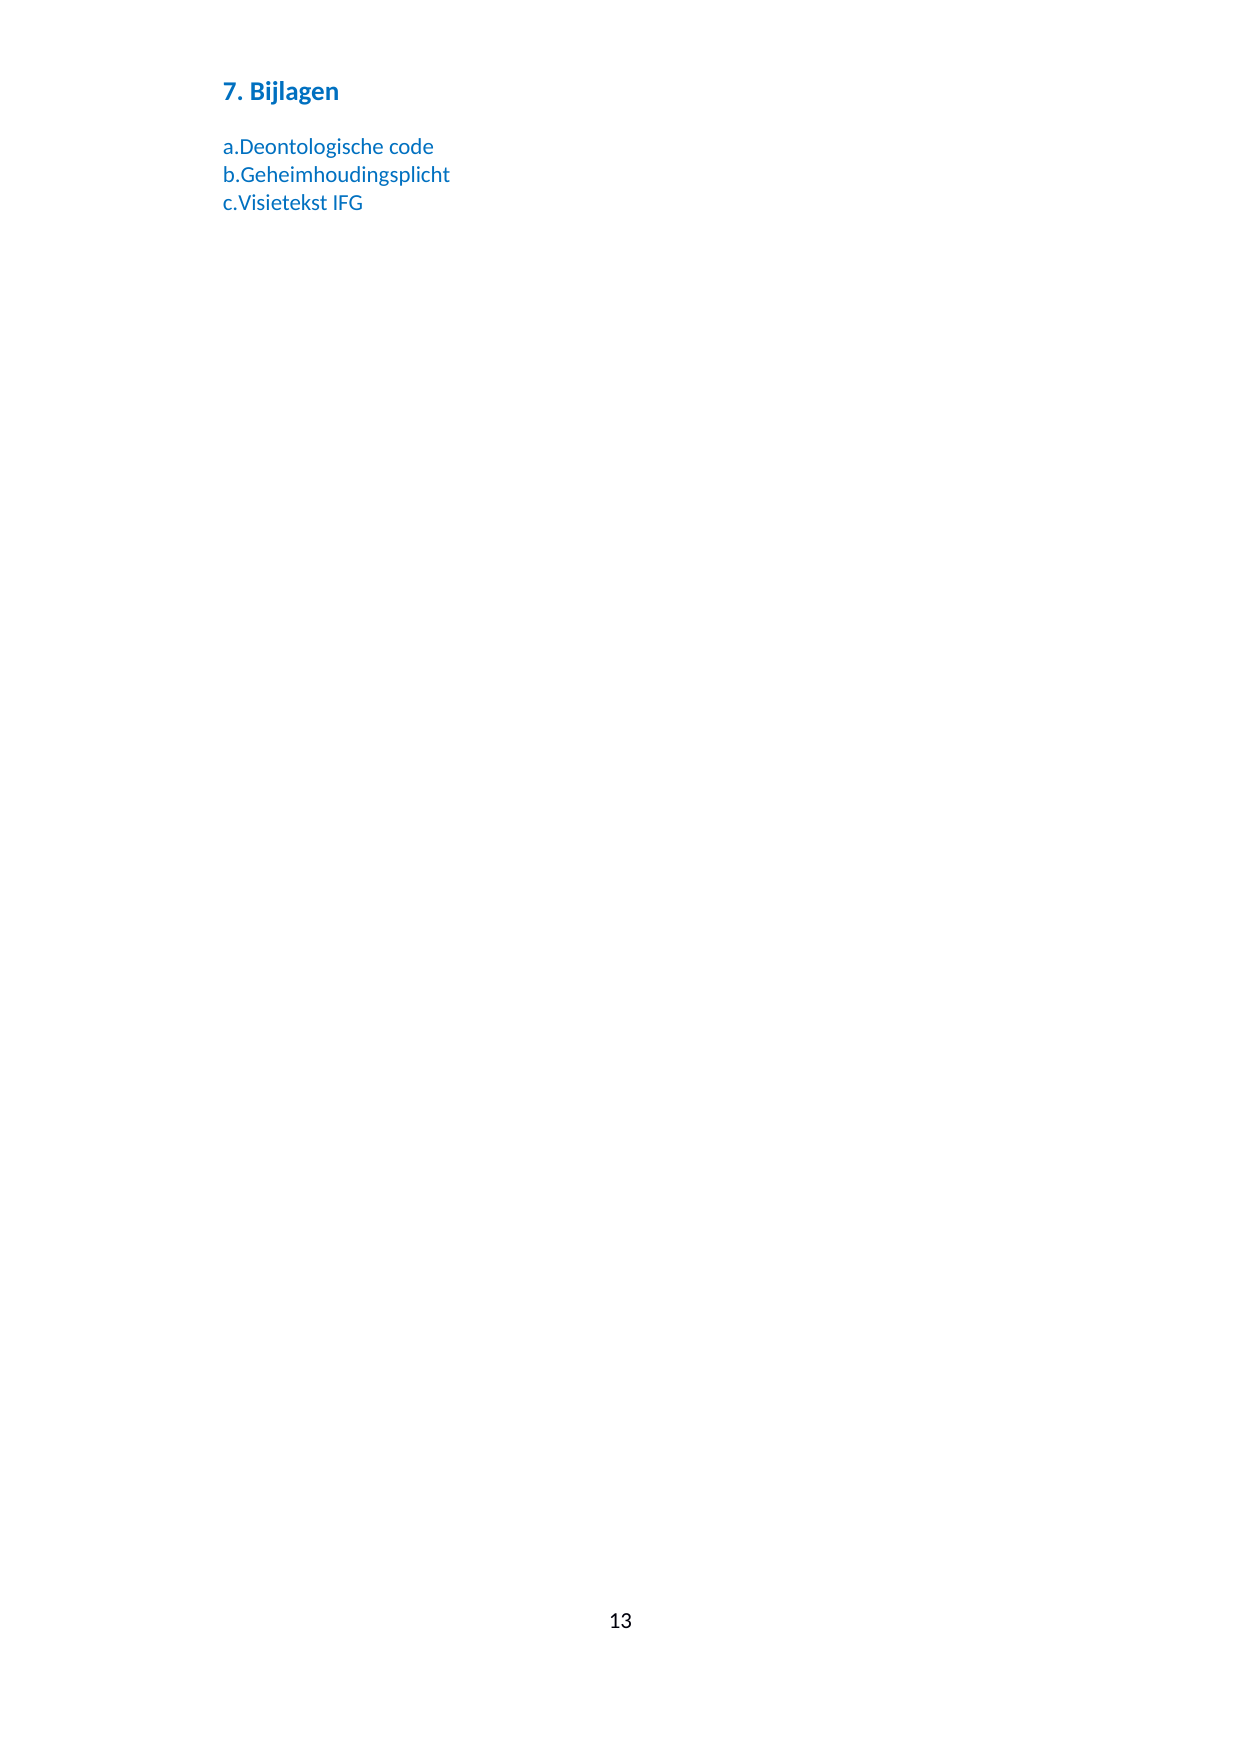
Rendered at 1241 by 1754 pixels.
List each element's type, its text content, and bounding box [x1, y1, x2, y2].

list Geheimhoudingsplicht [223, 160, 1093, 188]
list Visietekst IFG [223, 188, 1093, 216]
list Deontologische code [223, 132, 1093, 160]
list 7. Bijlagen [185, 74, 1093, 107]
